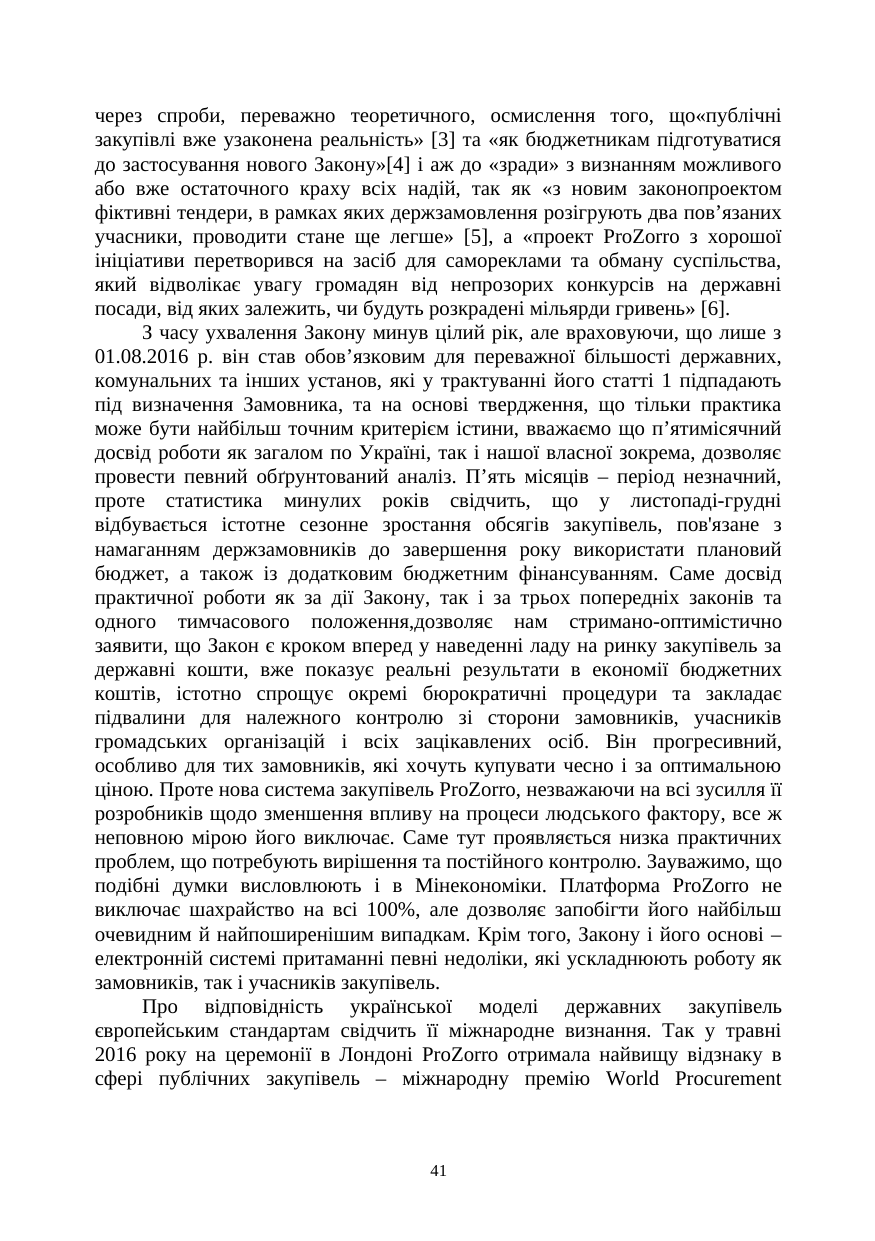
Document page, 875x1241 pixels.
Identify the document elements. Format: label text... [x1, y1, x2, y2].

text через спроби, переважно теоретичного, осмислення того, що«публічні закупівлі вже узаконена реальність» [3] та «як бюджетникам підготуватися до застосування нового Закону»[4] і аж до «зради» з визнанням можливого або вже остаточного краху всіх надій, так як «з новим законопроектом фіктивні тендери, в рамках яких держзамовлення розігрують два пов’язаних учасники, проводити стане ще легше» [5], а «проект ProZorro з хорошої ініціативи перетворився на засіб для самореклами та обману суспільства, який відволікає увагу громадян від непрозорих конкурсів на державні посади, від яких залежить, чи будуть розкрадені мільярди гривень» [6]. [94, 103, 782, 320]
text З часу ухвалення Закону минув цілий рік, але враховуючи, що лише з 01.08.2016 р. він став обов’язковим для переважної більшості державних, комунальних та інших установ, які у трактуванні його статті 1 підпадають під визначення Замовника, та на основі твердження, що тільки практика може бути найбільш точним критерієм істини, вважаємо що п’ятимісячний досвід роботи як загалом по Україні, так і нашої власної зокрема, дозволяє провести певний обґрунтований аналіз. П’ять місяців – період незначний, проте статистика минулих років свідчить, що у листопаді-грудні відбувається істотне сезонне зростання обсягів закупівель, пов'язане з намаганням держзамовників до завершення року використати плановий бюджет, а також із додатковим бюджетним фінансуванням. Саме досвід практичної роботи як за дії Закону, так і за трьох попередніх законів та одного тимчасового положення,дозволяє нам стримано-оптимістично заявити, що Закон є кроком вперед у наведенні ладу на ринку закупівель за державні кошти, вже показує реальні результати в економії бюджетних коштів, істотно спрощує окремі бюрократичні процедури та закладає підвалини для належного контролю зі сторони замовників, учасників громадських організацій і всіх зацікавлених осіб. Він прогресивний, особливо для тих замовників, які хочуть купувати чесно і за оптимальною ціною. Проте нова система закупівель ProZorro, незважаючи на всі зусилля її розробників щодо зменшення впливу на процеси людського фактору, все ж неповною мірою його виключає. Саме тут проявляється низка практичних проблем, що потребують вирішення та постійного контролю. Зауважимо, що подібні думки висловлюють і в Мінекономіки. Платформа ProZorro не виключає шахрайство на всі 100%, але дозволяє запобігти його найбільш очевидним й найпоширенішим випадкам. Крім того, Закону і його основі – електронній системі притаманні певні недоліки, які ускладнюють роботу як замовників, так і учасників закупівель. [94, 320, 782, 994]
text Про відповідність української моделі державних закупівель європейським стандартам свідчить її міжнародне визнання. Так у травні 2016 року на церемонії в Лондоні ProZorro отримала найвищу відзнаку в сфері публічних закупівель – міжнародну премію World Procurement [94, 994, 782, 1090]
